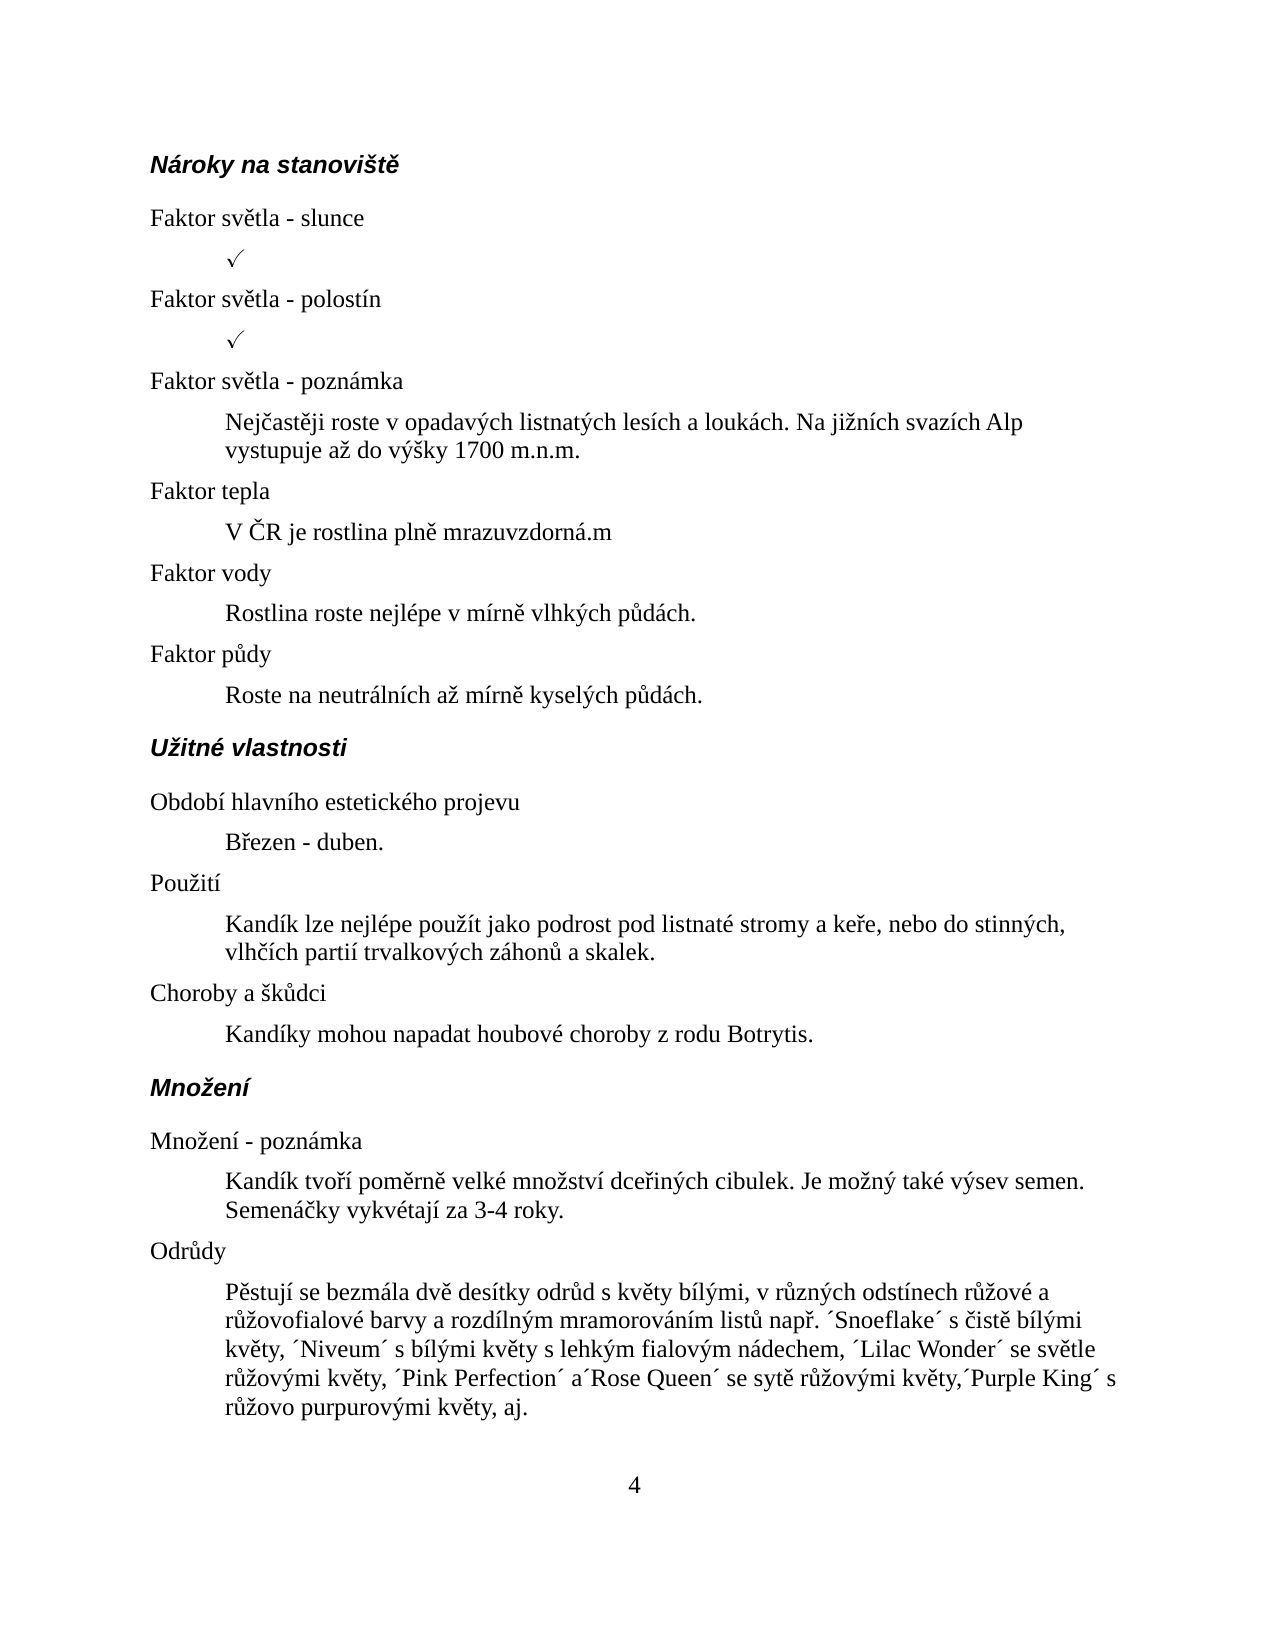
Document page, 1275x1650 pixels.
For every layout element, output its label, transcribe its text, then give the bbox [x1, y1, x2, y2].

text Množení - poznámka [150, 1126, 1125, 1154]
subtitle Množení [150, 1073, 1125, 1101]
text Choroby a škůdci [150, 978, 1125, 1007]
text Nejčastěji roste v opadavých listnatých lesích a loukách. Na jižních svazích Alp vystupuje až do výšky 1700 m.n.m. [225, 407, 1125, 464]
text Faktor světla - poznámka [150, 366, 1125, 395]
text Faktor světla - slunce [150, 203, 1125, 232]
subtitle Užitné vlastnosti [150, 733, 1125, 762]
text Kandík tvoří poměrně velké množství dceřiných cibulek. Je možný také výsev semen. Semenáčky vykvétají za 3-4 roky. [225, 1166, 1125, 1224]
text Kandíky mohou napadat houbové choroby z rodu Botrytis. [225, 1019, 1125, 1048]
text Březen - duben. [225, 827, 1125, 856]
text Rostlina roste nejlépe v mírně vlhkých půdách. [225, 598, 1125, 627]
text Odrůdy [150, 1236, 1125, 1265]
text Období hlavního estetického projevu [150, 787, 1125, 815]
text Kandík lze nejlépe použít jako podrost pod listnaté stromy a keře, nebo do stinných, vlhčích partií trvalkových záhonů a skalek. [225, 909, 1125, 966]
subtitle Nároky na stanoviště [150, 150, 1125, 178]
text Faktor tepla [150, 476, 1125, 505]
text ✓ [225, 325, 1125, 354]
text Faktor světla - polostín [150, 284, 1125, 313]
text V ČR je rostlina plně mrazuvzdorná.m [225, 517, 1125, 546]
text Faktor půdy [150, 639, 1125, 668]
text Faktor vody [150, 558, 1125, 586]
text Použití [150, 868, 1125, 897]
text Roste na neutrálních až mírně kyselých půdách. [225, 680, 1125, 708]
text ✓ [225, 244, 1125, 272]
text Pěstují se bezmála dvě desítky odrůd s květy bílými, v různých odstínech růžové a růžovofialové barvy a rozdílným mramorováním listů např. ´Snoeflake´ s čistě bílými květy, ´Niveum´ s bílými květy s lehkým fialovým nádechem, ´Lilac Wonder´ se světle růžovými květy, ´Pink Perfection´ a´Rose Queen´ se sytě růžovými květy,´Purple King´ s růžovo purpurovými květy, aj. [225, 1277, 1125, 1420]
